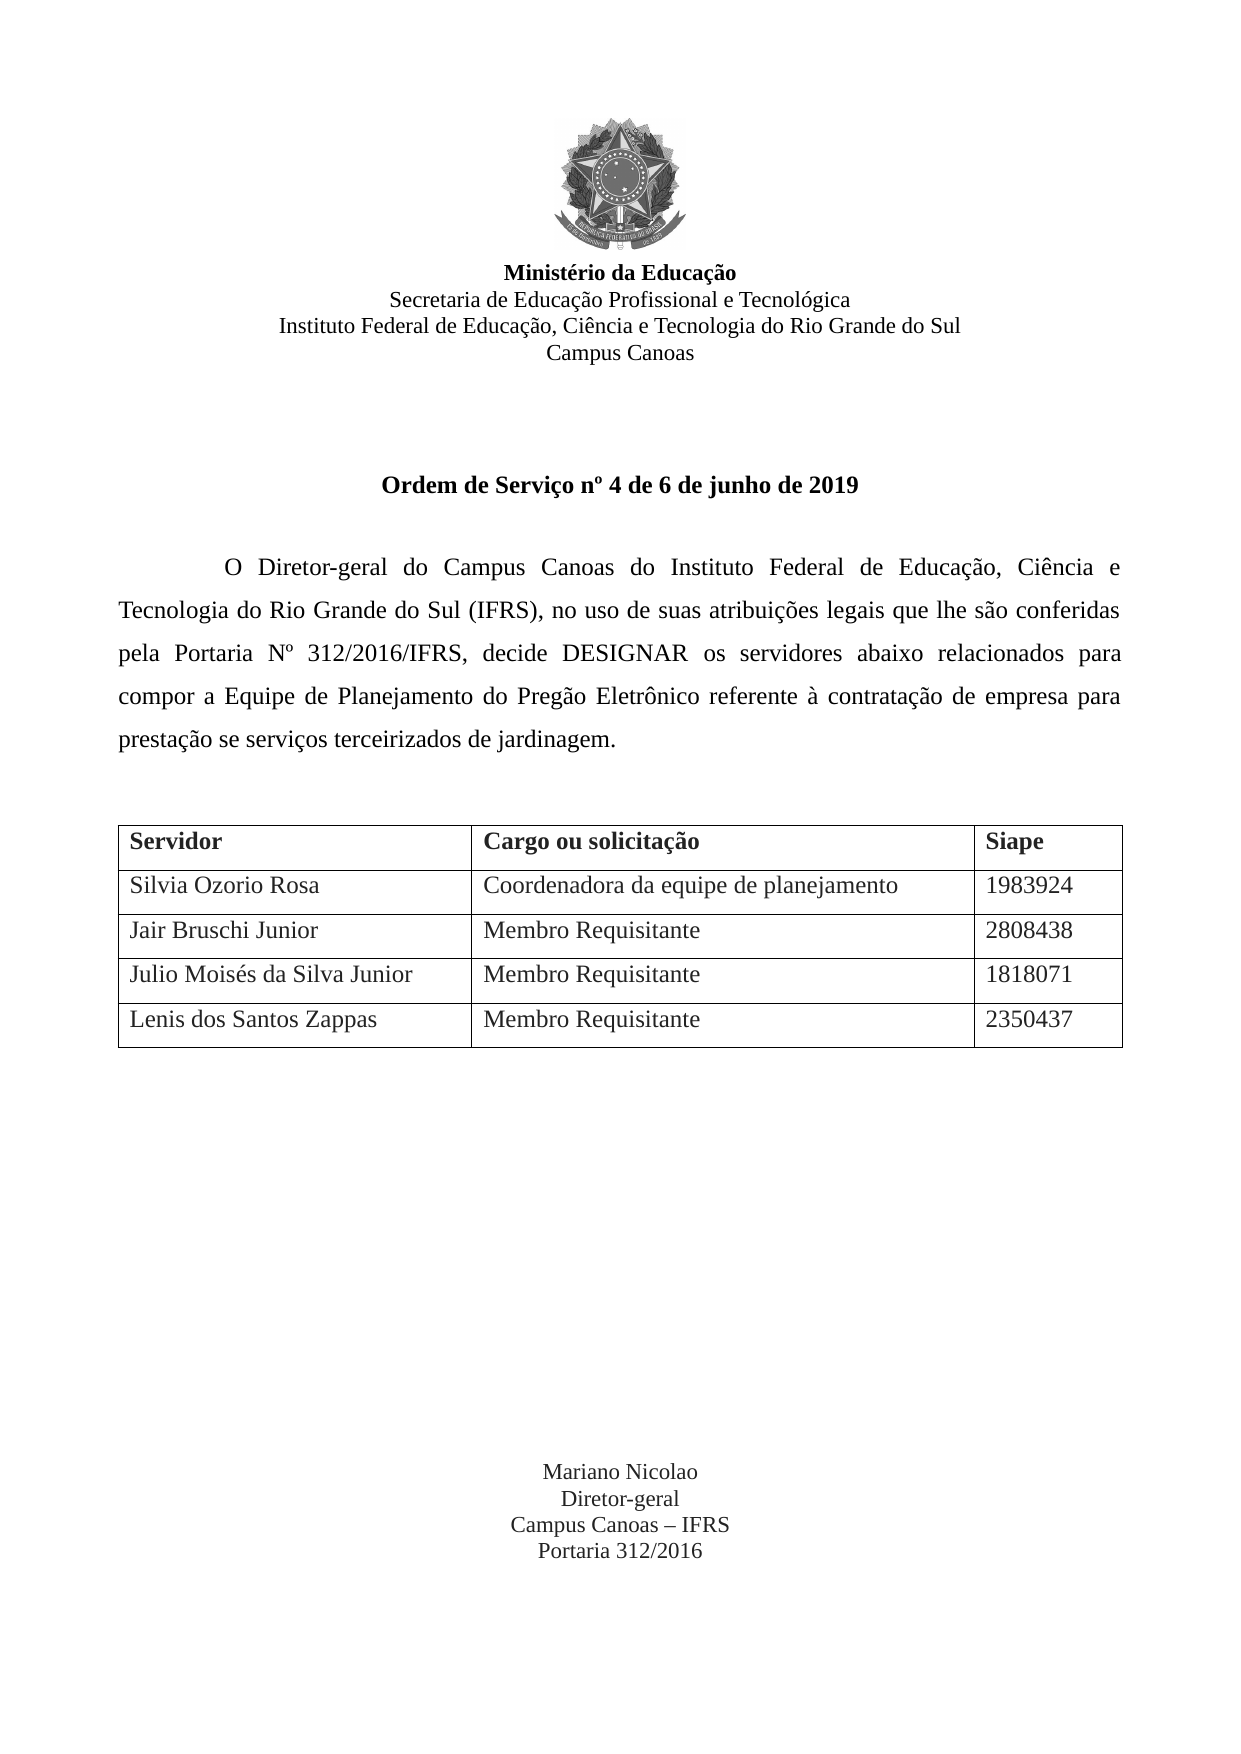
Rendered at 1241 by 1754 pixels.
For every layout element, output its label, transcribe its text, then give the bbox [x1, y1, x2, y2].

text Campus Canoas [118, 338, 1122, 365]
text Mariano Nicolao [118, 1458, 1122, 1485]
text Secretaria de Educação Profissional e Tecnológica [118, 286, 1122, 312]
table_cell Julio Moisés da Silva Junior [119, 959, 471, 1003]
table_cell Silvia Ozorio Rosa [119, 871, 471, 914]
text Portaria 312/2016 [118, 1537, 1122, 1564]
text Ministério da Educação [118, 259, 1122, 286]
text Instituto Federal de Educação, Ciência e Tecnologia do Rio Grande do Sul [118, 312, 1122, 338]
table_cell 1818071 [975, 959, 1122, 1003]
picture [554, 118, 686, 250]
table_cell Membro Requisitante [472, 915, 974, 958]
table_cell Membro Requisitante [472, 1004, 974, 1047]
table_cell Lenis dos Santos Zappas [119, 1004, 471, 1047]
table_cell Jair Bruschi Junior [119, 915, 471, 958]
table_cell 1983924 [975, 871, 1122, 914]
text Diretor-geral [118, 1485, 1122, 1511]
table_header Servidor [119, 826, 471, 869]
text Campus Canoas – IFRS [118, 1511, 1122, 1537]
table_cell 2808438 [975, 915, 1122, 958]
table_header Siape [975, 826, 1122, 869]
text O Diretor-geral do Campus Canoas do Instituto Federal de Educação, Ciência e Tecnologia do Rio Grande do Sul (IFRS), no uso de suas atribuições legais que lhe são conferidas pela Portaria Nº 312/2016/IFRS, decide DESIGNAR os servidores abaixo relacionados para compor a Equipe de Planejamento do Pregão Eletrônico referente à contratação de empresa para prestação se serviços terceirizados de jardinagem. [118, 552, 1122, 753]
text Ordem de Serviço nº 4 de 6 de junho de 2019 [118, 470, 1122, 499]
table_cell 2350437 [975, 1004, 1122, 1047]
table_header Cargo ou solicitação [472, 826, 974, 869]
table_cell Coordenadora da equipe de planejamento [472, 871, 974, 914]
table_cell Membro Requisitante [472, 959, 974, 1003]
